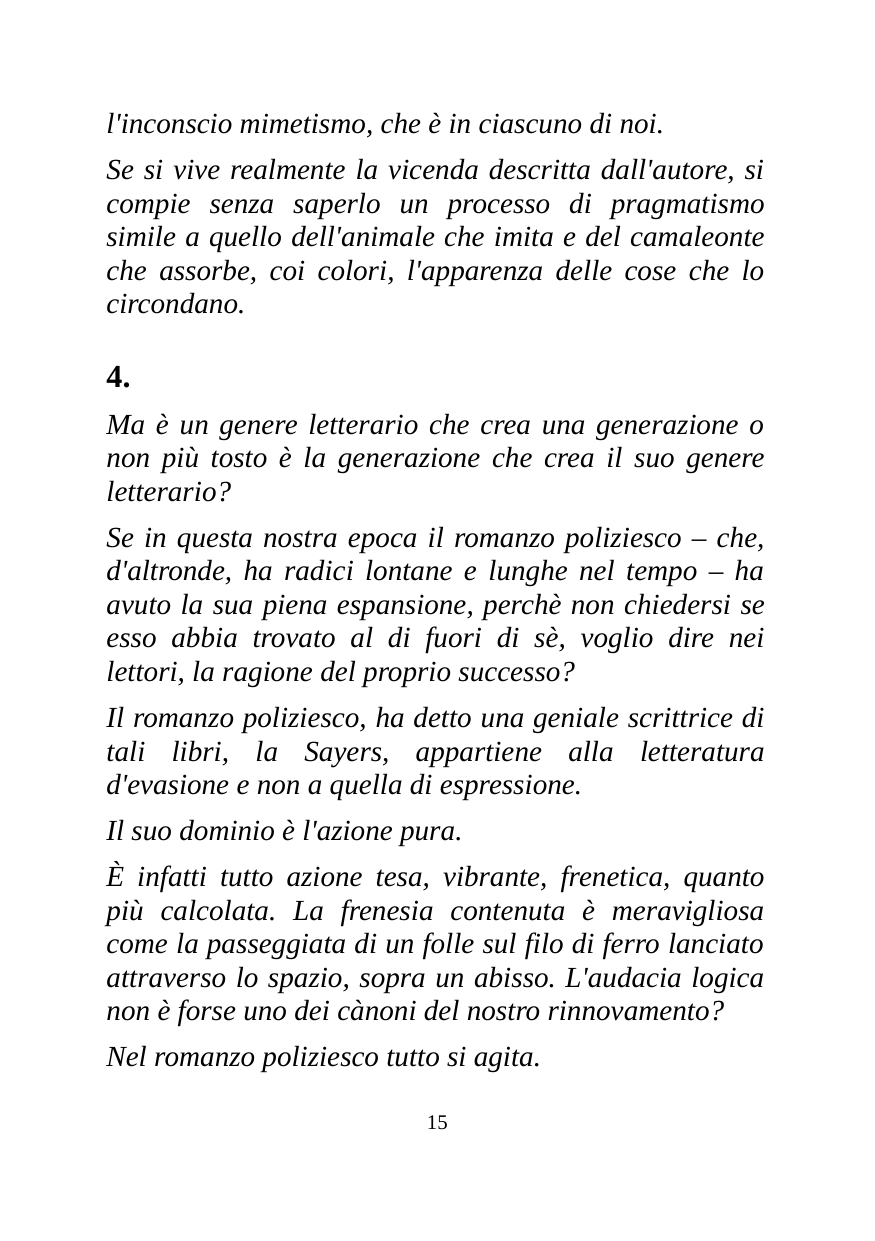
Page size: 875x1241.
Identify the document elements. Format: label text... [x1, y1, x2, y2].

text Se si vive realmente la vicenda descritta dall'autore, si compie senza saperlo un processo di pragmatismo simile a quello dell'animale che imita e del camaleonte che assorbe, coi colori, l'apparenza delle cose che lo circondano. [106, 152, 768, 320]
subtitle 4. [106, 357, 768, 394]
text Ma è un genere letterario che crea una generazione o non più tosto è la generazione che crea il suo genere letterario? [106, 407, 768, 507]
text l'inconscio mimetismo, che è in ciascuno di noi. [106, 106, 768, 140]
text Il romanzo poliziesco, ha detto una geniale scrittrice di tali libri, la Sayers, appartiene alla letteratura d'evasione e non a quella di espressione. [106, 700, 768, 801]
text Il suo dominio è l'azione pura. [106, 813, 768, 847]
text Nel romanzo poliziesco tutto si agita. [106, 1039, 768, 1073]
text È infatti tutto azione tesa, vibrante, frenetica, quanto più calcolata. La frenesia contenuta è meravigliosa come la passeggiata di un folle sul filo di ferro lanciato attraverso lo spazio, sopra un abisso. L'audacia logica non è forse uno dei cànoni del nostro rinnovamento? [106, 859, 768, 1027]
text Se in questa nostra epoca il romanzo poliziesco – che, d'altronde, ha radici lontane e lunghe nel tempo – ha avuto la sua piena espansione, perchè non chiedersi se esso abbia trovato al di fuori di sè, voglio dire nei lettori, la ragione del proprio successo? [106, 520, 768, 688]
